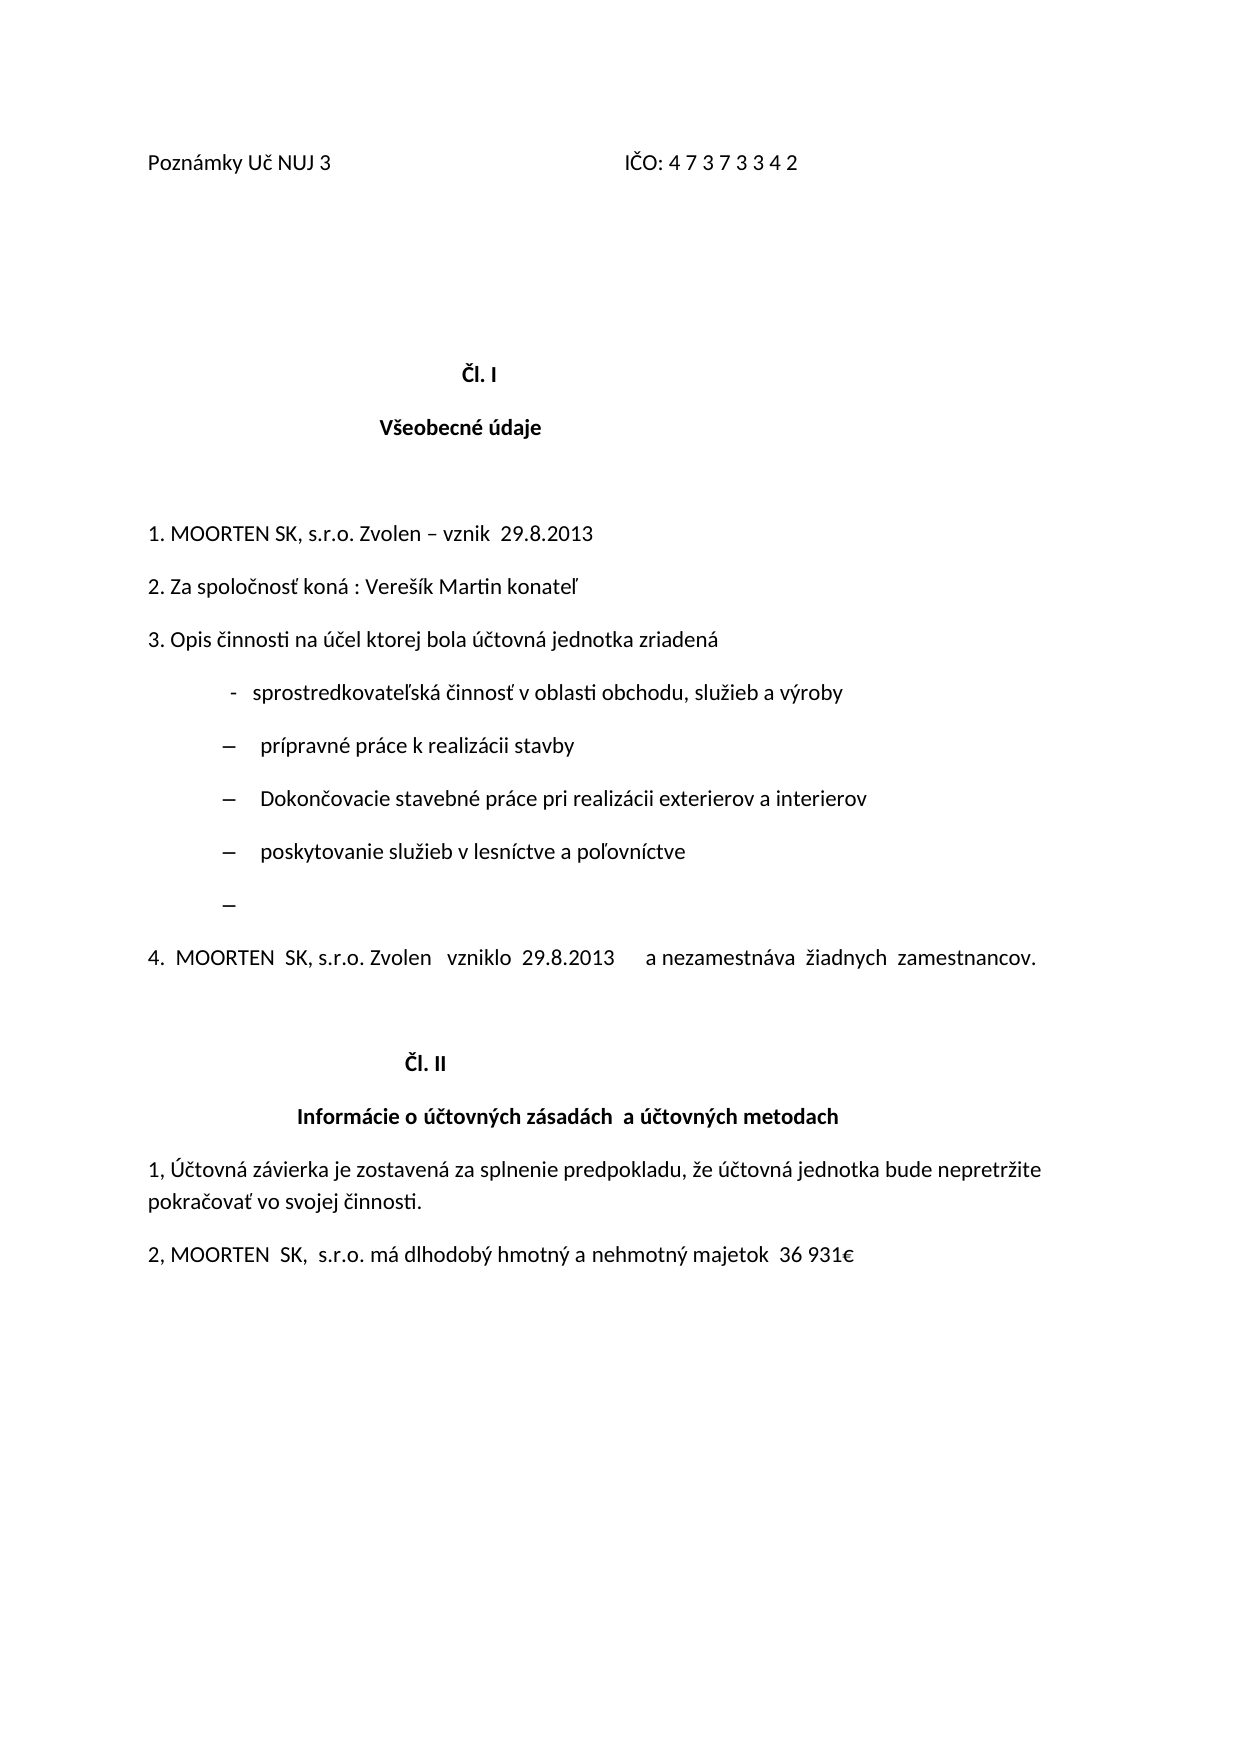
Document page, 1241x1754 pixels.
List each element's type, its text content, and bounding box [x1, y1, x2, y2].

text 4. MOORTEN SK, s.r.o. Zvolen vzniklo 29.8.2013 a nezamestnáva žiadnych zamestnancov. [148, 943, 1093, 971]
text 2, MOORTEN SK, s.r.o. má dlhodobý hmotný a nehmotný majetok 36 931€ [148, 1240, 1093, 1268]
list prípravné práce k realizácii stavby [223, 731, 1093, 759]
list poskytovanie služieb v lesníctve a poľovníctve [223, 837, 1093, 865]
text Čl. II [148, 1049, 1093, 1077]
text 2. Za spoločnosť koná : Verešík Martin konateľ [148, 572, 1093, 600]
text Poznámky Uč NUJ 3 IČO: 4 7 3 7 3 3 4 2 [148, 148, 1093, 176]
text Informácie o účtovných zásadách a účtovných metodach [148, 1102, 1093, 1130]
text Všeobecné údaje [148, 413, 1093, 441]
text 1. MOORTEN SK, s.r.o. Zvolen – vznik 29.8.2013 [148, 519, 1093, 547]
list Dokončovacie stavebné práce pri realizácii exterierov a interierov [223, 784, 1093, 812]
text 3. Opis činnosti na účel ktorej bola účtovná jednotka zriadená [148, 625, 1093, 653]
text 1, Účtovná závierka je zostavená za splnenie predpokladu, že účtovná jednotka bude nepretržite pokračovať vo svojej činnosti. [148, 1155, 1093, 1215]
text Čl. I [148, 360, 1093, 388]
text - sprostredkovateľská činnosť v oblasti obchodu, služieb a výroby [148, 678, 1093, 706]
